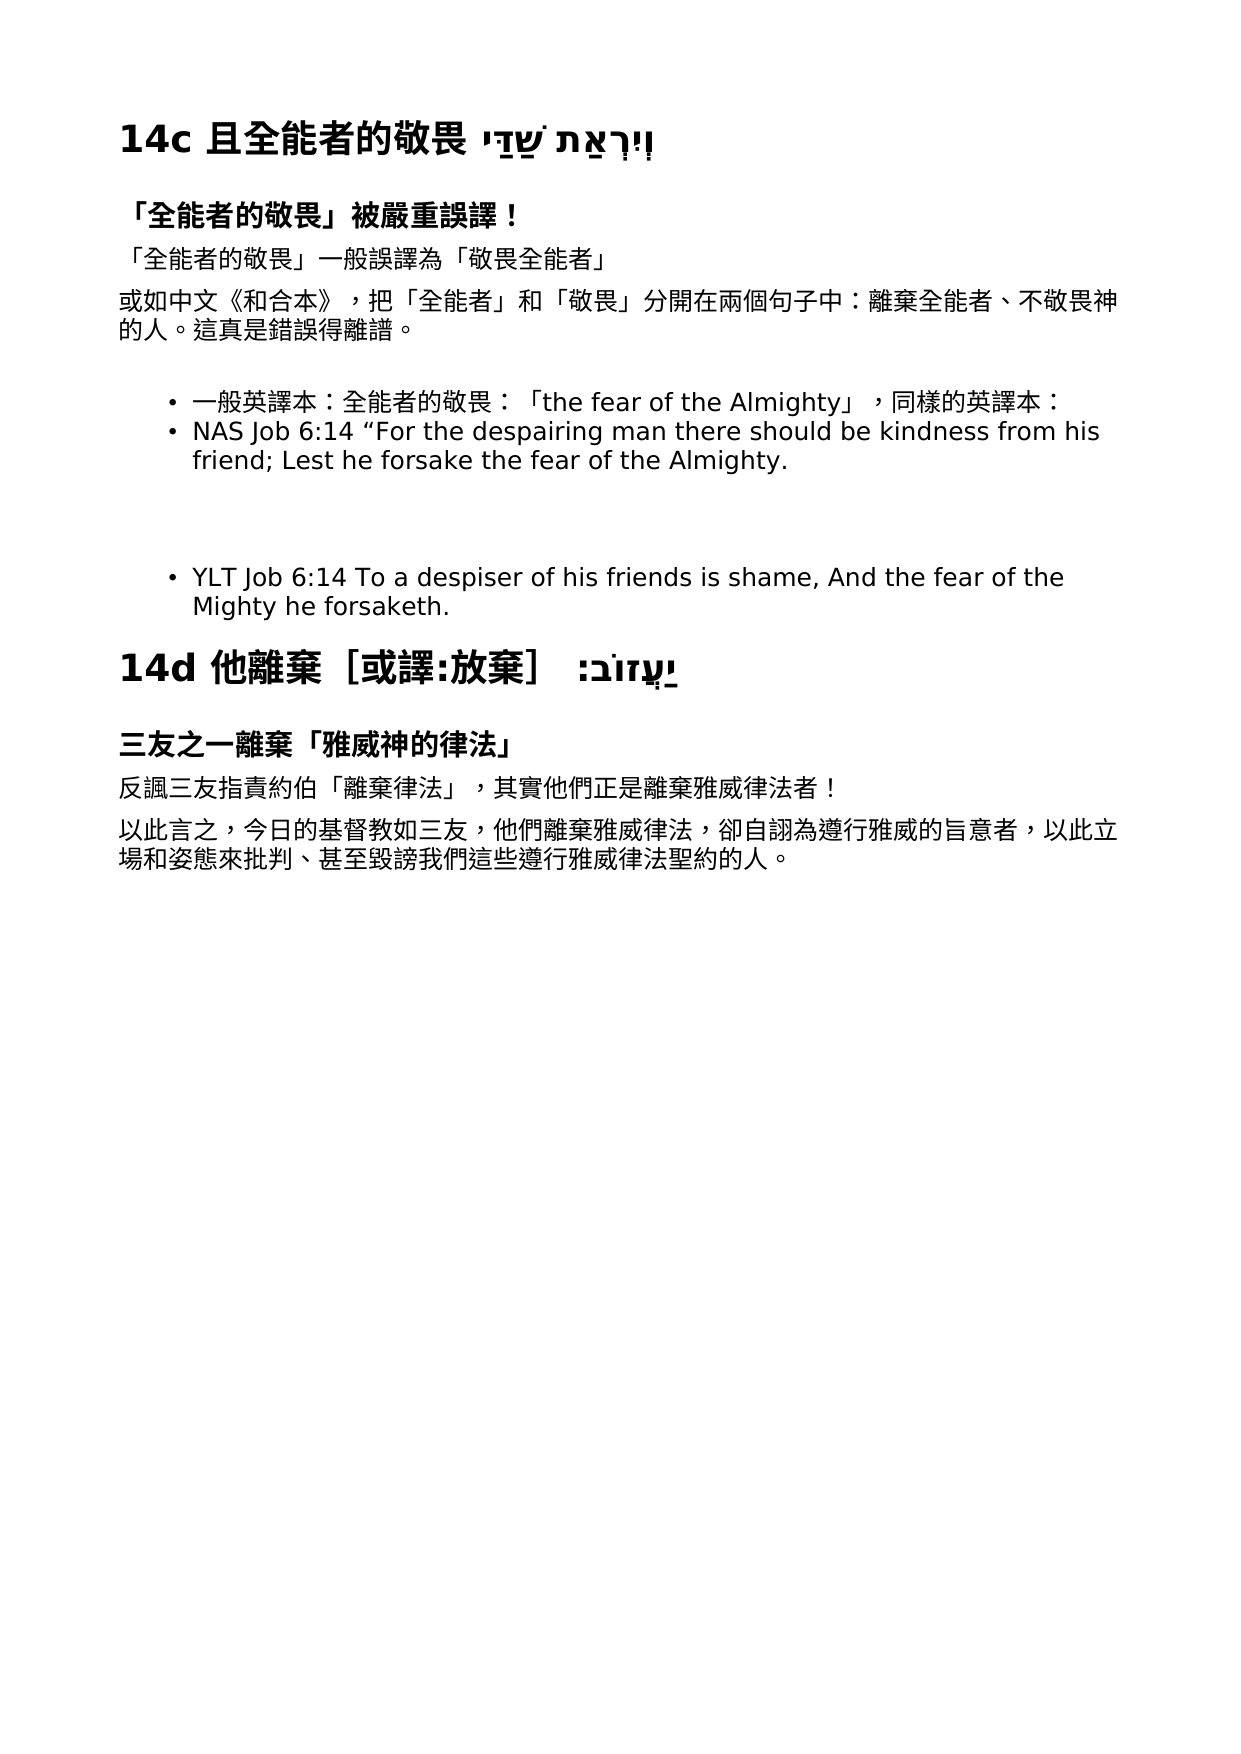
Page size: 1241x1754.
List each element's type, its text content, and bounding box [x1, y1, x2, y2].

subtitle 14d 他離棄［或譯:放棄］ יַעֲזוֹב׃ [118, 647, 1122, 690]
list YLT Job 6:14 To a despiser of his friends is shame, And the fear of the Mighty he forsaketh. [177, 563, 1122, 622]
text 「全能者的敬畏」一般誤譯為「敬畏全能者」 [118, 246, 1122, 275]
text 以此言之，今日的基督教如三友，他們離棄雅威律法，卻自詡為遵行雅威的旨意者，以此立場和姿態來批判、甚至毀謗我們這些遵行雅威律法聖約的人。 [118, 816, 1122, 874]
text 反諷三友指責約伯「離棄律法」，其實他們正是離棄雅威律法者！ [118, 774, 1122, 803]
list 一般英譯本：全能者的敬畏：「the fear of the Almighty」，同樣的英譯本： [177, 388, 1122, 417]
subtitle 三友之一離棄「雅威神的律法」 [118, 728, 1122, 762]
text 或如中文《和合本》，把「全能者」和「敬畏」分開在兩個句子中：離棄全能者、不敬畏神的人。這真是錯誤得離譜。 [118, 287, 1122, 346]
subtitle 14c 且全能者的敬畏 וְיִרְאַת שַׁדַּי [118, 118, 1122, 162]
subtitle 「全能者的敬畏」被嚴重誤譯！ [118, 199, 1122, 233]
list NAS Job 6:14 “For the despairing man there should be kindness from his friend; Lest he forsake the fear of the Almighty. [177, 417, 1122, 504]
